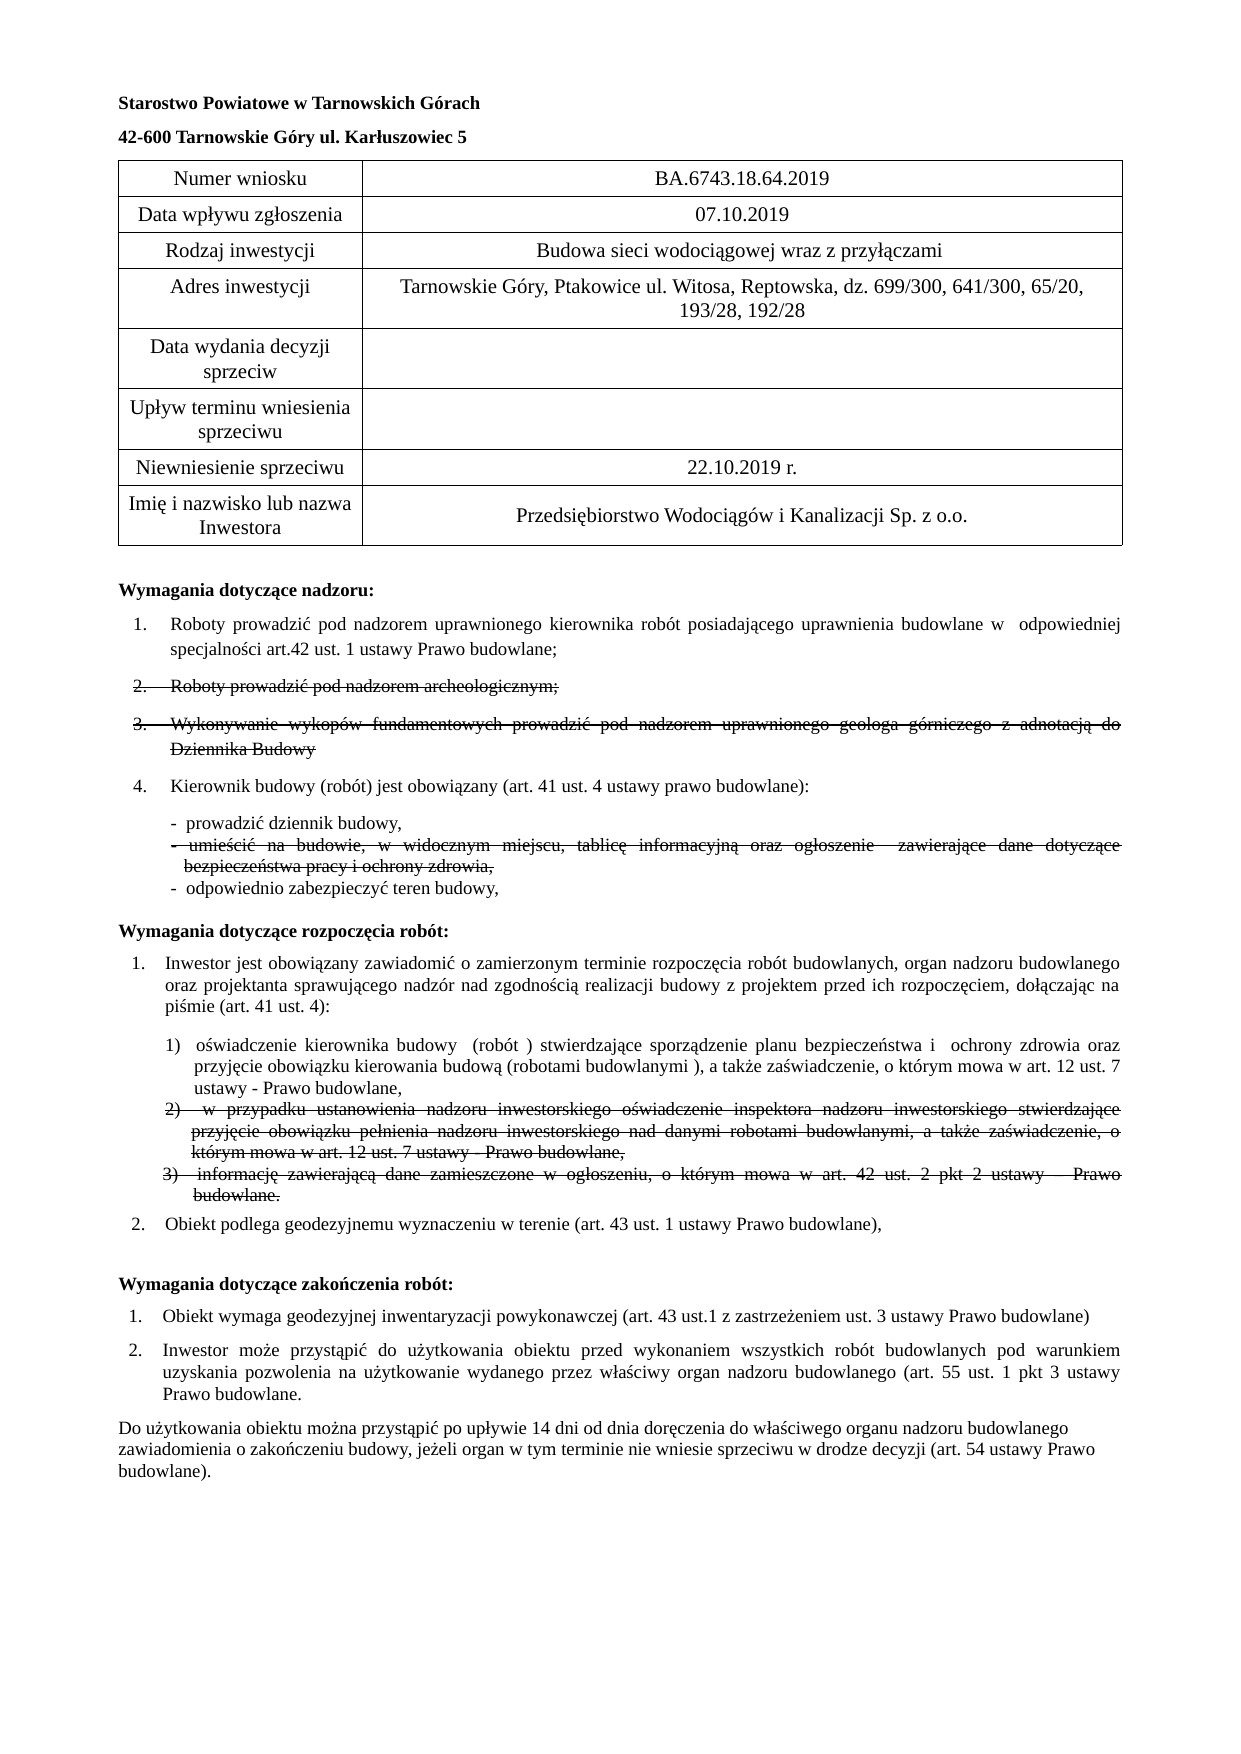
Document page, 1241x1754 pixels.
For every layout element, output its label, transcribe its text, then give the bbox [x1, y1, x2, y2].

list Roboty prowadzić pod nadzorem archeologicznym; [133, 675, 1122, 697]
list Obiekt wymaga geodezyjnej inwentaryzacji powykonawczej (art. 43 ust.1 z zastrzeżeniem ust. 3 ustawy Prawo budowlane) [128, 1305, 1122, 1327]
table_cell [363, 329, 1122, 388]
text Wymagania dotyczące rozpoczęcia robót: [118, 920, 1122, 941]
text 1) oświadczenie kierownika budowy (robót ) stwierdzające sporządzenie planu bezpieczeństwa i ochrony zdrowia oraz przyjęcie obowiązku kierowania budową (robotami budowlanymi ), a także zaświadczenie, o którym mowa w art. 12 ust. 7 ustawy - Prawo budowlane, [165, 1033, 1122, 1098]
text Wymagania dotyczące zakończenia robót: [118, 1273, 1122, 1294]
table_cell [363, 389, 1122, 448]
text - umieścić na budowie, w widocznym miejscu, tablicę informacyjną oraz ogłoszenie zawierające dane dotyczące bezpieczeństwa pracy i ochrony zdrowia, [171, 846, 1122, 877]
table_cell Niewniesienie sprzeciwu [119, 450, 362, 484]
text - prowadzić dziennik budowy, [170, 812, 1122, 833]
text 3) informację zawierającą dane zamieszczone w ogłoszeniu, o którym mowa w art. 42 ust. 2 pkt 2 ustawy – Prawo budowlane. [162, 1163, 1122, 1175]
list Inwestor jest obowiązany zawiadomić o zamierzonym terminie rozpoczęcia robót budowlanych, organ nadzoru budowlanego oraz projektanta sprawującego nadzór nad zgodnością realizacji budowy z projektem przed ich rozpoczęciem, dołączając na piśmie (art. 41 ust. 4): [131, 952, 1122, 1017]
text - umieścić na budowie, w widocznym miejscu, tablicę informacyjną oraz ogłoszenie zawierające dane dotyczące bezpieczeństwa pracy i ochrony zdrowia, [171, 833, 1122, 845]
text - odpowiednio zabezpieczyć teren budowy, [170, 877, 1122, 898]
list Inwestor może przystąpić do użytkowania obiektu przed wykonaniem wszystkich robót budowlanych pod warunkiem uzyskania pozwolenia na użytkowanie wydanego przez właściwy organ nadzoru budowlanego (art. 55 ust. 1 pkt 3 ustawy Prawo budowlane. [128, 1339, 1122, 1404]
table_header BA.6743.18.64.2019 [363, 161, 1122, 196]
table_cell Przedsiębiorstwo Wodociągów i Kanalizacji Sp. z o.o. [363, 486, 1122, 544]
text Do użytkowania obiektu można przystąpić po upływie 14 dni od dnia doręczenia do właściwego organu nadzoru budowlanego zawiadomienia o zakończeniu budowy, jeżeli organ w tym terminie nie wniesie sprzeciwu w drodze decyzji (art. 54 ustawy Prawo budowlane). [118, 1417, 1122, 1481]
table_cell Budowa sieci wodociągowej wraz z przyłączami [363, 233, 1122, 268]
table_cell Upływ terminu wniesienia sprzeciwu [119, 389, 362, 448]
text 3) informację zawierającą dane zamieszczone w ogłoszeniu, o którym mowa w art. 42 ust. 2 pkt 2 ustawy – Prawo budowlane. [162, 1176, 1122, 1206]
table_cell Adres inwestycji [119, 269, 362, 328]
table_cell Tarnowskie Góry, Ptakowice ul. Witosa, Reptowska, dz. 699/300, 641/300, 65/20, 193/28, 192/28 [363, 269, 1122, 328]
table_cell 07.10.2019 [363, 197, 1122, 232]
text 2) w przypadku ustanowienia nadzoru inwestorskiego oświadczenie inspektora nadzoru inwestorskiego stwierdzające przyjęcie obowiązku pełnienia nadzoru inwestorskiego nad danymi robotami budowlanymi, a także zaświadczenie, o którym mowa w art. 12 ust. 7 ustawy - Prawo budowlane, [165, 1098, 1122, 1163]
text Wymagania dotyczące nadzoru: [118, 579, 1122, 601]
table_cell Rodzaj inwestycji [119, 233, 362, 268]
text Starostwo Powiatowe w Tarnowskich Górach [118, 92, 1122, 113]
table_cell 22.10.2019 r. [363, 450, 1122, 484]
list Obiekt podlega geodezyjnemu wyznaczeniu w terenie (art. 43 ust. 1 ustawy Prawo budowlane), [131, 1213, 1122, 1235]
list Kierownik budowy (robót) jest obowiązany (art. 41 ust. 4 ustawy prawo budowlane): [133, 775, 1122, 796]
text 42-600 Tarnowskie Góry ul. Karłuszowiec 5 [118, 126, 1122, 147]
table_header Numer wniosku [119, 161, 362, 196]
table_cell Imię i nazwisko lub nazwa Inwestora [119, 486, 362, 544]
table_cell Data wydania decyzji sprzeciw [119, 329, 362, 388]
list Roboty prowadzić pod nadzorem uprawnionego kierownika robót posiadającego uprawnienia budowlane w odpowiedniej specjalności art.42 ust. 1 ustawy Prawo budowlane; [133, 613, 1122, 659]
table_cell Data wpływu zgłoszenia [119, 197, 362, 232]
list Wykonywanie wykopów fundamentowych prowadzić pod nadzorem uprawnionego geologa górniczego z adnotacją do Dziennika Budowy [133, 713, 1122, 759]
